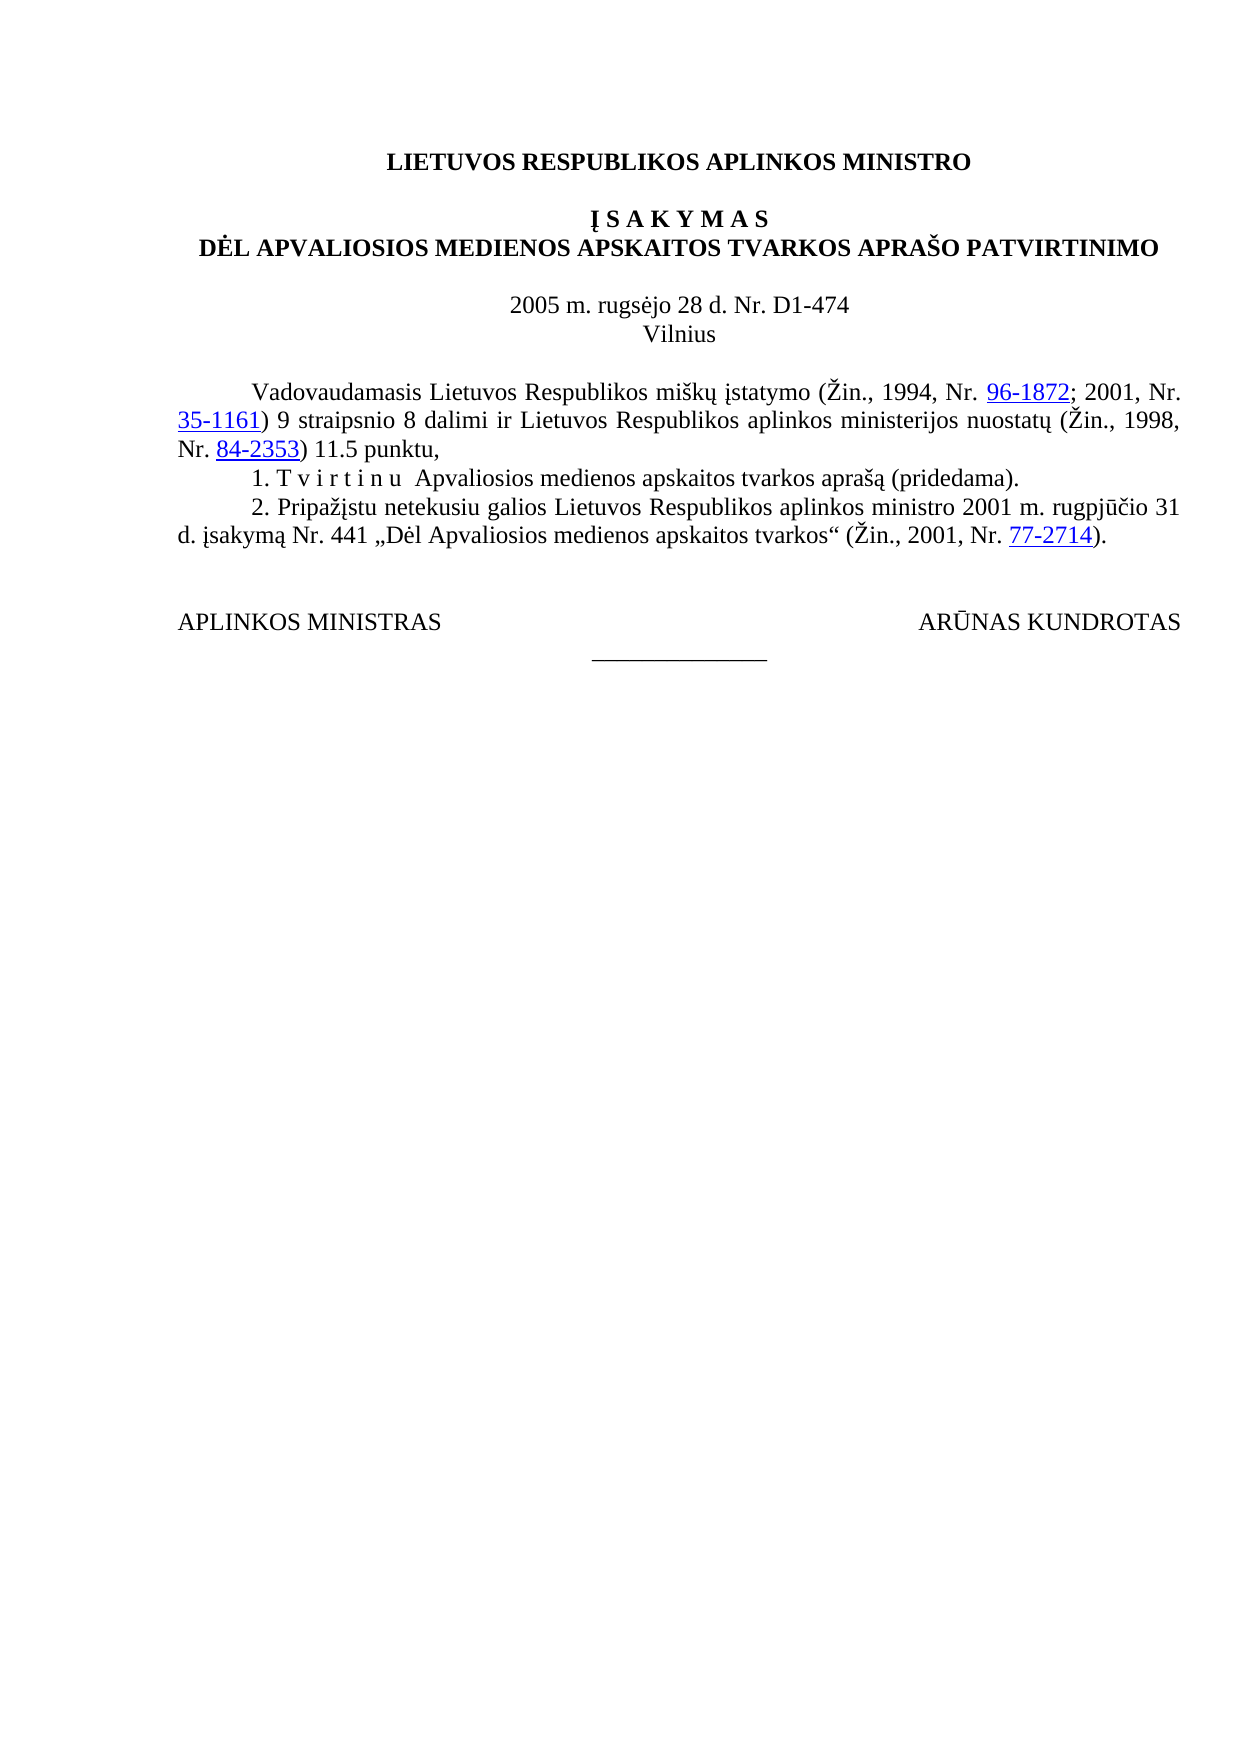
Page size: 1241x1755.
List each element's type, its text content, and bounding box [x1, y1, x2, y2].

text ______________ [177, 636, 1181, 664]
text 2. Pripažįstu netekusiu galios Lietuvos Respublikos aplinkos ministro 2001 m. rugpjūčio 31 d. įsakymą Nr. 441 „Dėl Apvaliosios medienos apskaitos tvarkos“ (Žin., 2001, Nr. 77-2714). [177, 492, 1181, 549]
text Vadovaudamasis Lietuvos Respublikos miškų įstatymo (Žin., 1994, Nr. 96-1872; 2001, Nr. 35-1161) 9 straipsnio 8 dalimi ir Lietuvos Respublikos aplinkos ministerijos nuostatų (Žin., 1998, Nr. 84-2353) 11.5 punktu, [177, 377, 1181, 463]
text Vilnius [177, 319, 1181, 348]
text Į S A K Y M A S [177, 204, 1181, 233]
text 2005 m. rugsėjo 28 d. Nr. D1-474 [177, 291, 1181, 319]
text 1. Tvirtinu Apvaliosios medienos apskaitos tvarkos aprašą (pridedama). [177, 463, 1181, 492]
text APLINKOS MINISTRAS ARŪNAS KUNDROTAS [177, 607, 1181, 636]
text DĖL APVALIOSIOS MEDIENOS APSKAITOS TVARKOS APRAŠO PATVIRTINIMO [177, 233, 1181, 262]
text LIETUVOS RESPUBLIKOS APLINKOS MINISTRO [177, 147, 1181, 176]
